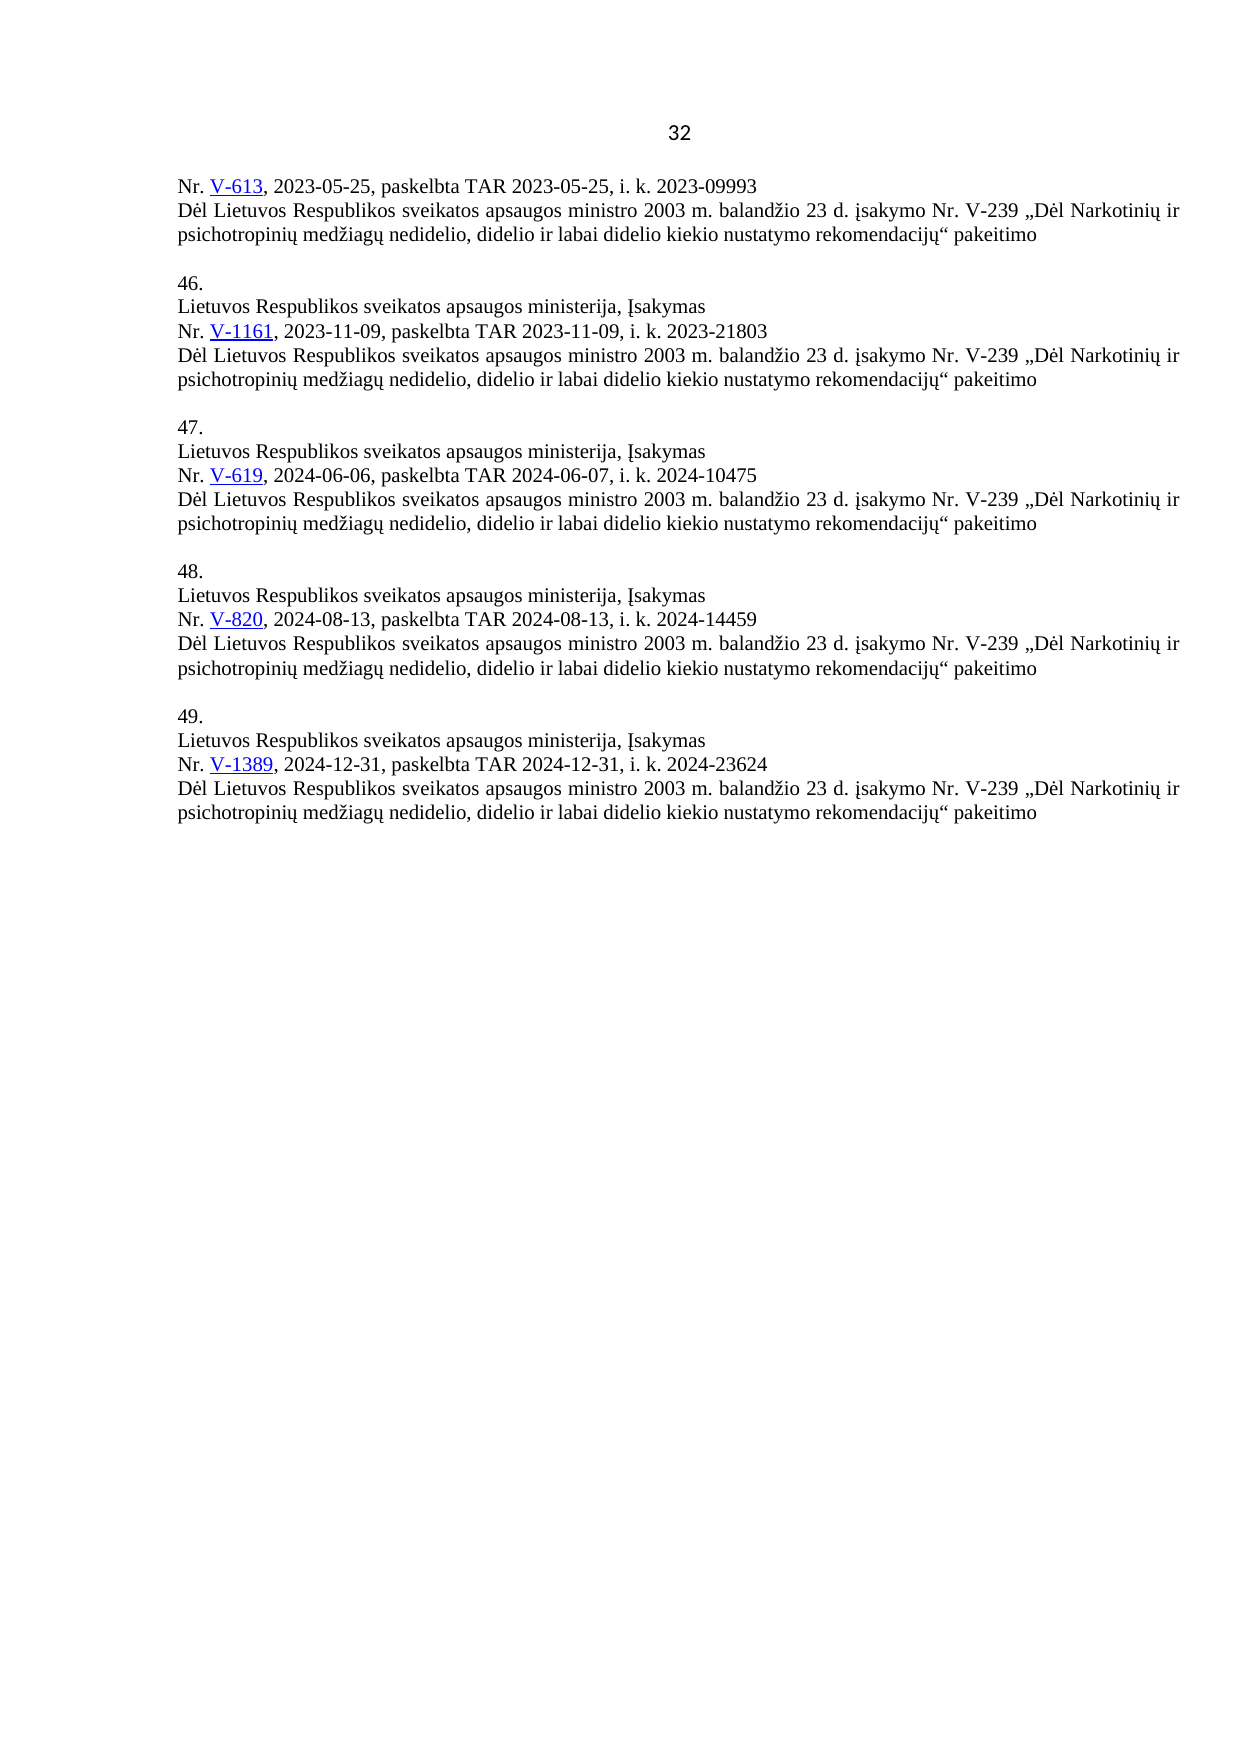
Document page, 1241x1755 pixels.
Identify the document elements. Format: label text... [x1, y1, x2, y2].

text Lietuvos Respublikos sveikatos apsaugos ministerija, Įsakymas [177, 728, 1181, 752]
text 48. [177, 559, 1181, 583]
text Lietuvos Respublikos sveikatos apsaugos ministerija, Įsakymas [177, 294, 1181, 318]
text Nr. V-1389, 2024-12-31, paskelbta TAR 2024-12-31, i. k. 2024-23624 [177, 752, 1181, 776]
text 46. [177, 270, 1181, 294]
text Nr. V-820, 2024-08-13, paskelbta TAR 2024-08-13, i. k. 2024-14459 [177, 607, 1181, 631]
text Dėl Lietuvos Respublikos sveikatos apsaugos ministro 2003 m. balandžio 23 d. įsakymo Nr. V-239 „Dėl Narkotinių ir psichotropinių medžiagų nedidelio, didelio ir labai didelio kiekio nustatymo rekomendacijų“ pakeitimo [177, 198, 1181, 246]
text Dėl Lietuvos Respublikos sveikatos apsaugos ministro 2003 m. balandžio 23 d. įsakymo Nr. V-239 „Dėl Narkotinių ir psichotropinių medžiagų nedidelio, didelio ir labai didelio kiekio nustatymo rekomendacijų“ pakeitimo [177, 776, 1181, 824]
text Nr. V-1161, 2023-11-09, paskelbta TAR 2023-11-09, i. k. 2023-21803 [177, 318, 1181, 343]
text Dėl Lietuvos Respublikos sveikatos apsaugos ministro 2003 m. balandžio 23 d. įsakymo Nr. V-239 „Dėl Narkotinių ir psichotropinių medžiagų nedidelio, didelio ir labai didelio kiekio nustatymo rekomendacijų“ pakeitimo [177, 631, 1181, 679]
text Dėl Lietuvos Respublikos sveikatos apsaugos ministro 2003 m. balandžio 23 d. įsakymo Nr. V-239 „Dėl Narkotinių ir psichotropinių medžiagų nedidelio, didelio ir labai didelio kiekio nustatymo rekomendacijų“ pakeitimo [177, 487, 1181, 535]
text Lietuvos Respublikos sveikatos apsaugos ministerija, Įsakymas [177, 583, 1181, 607]
text 49. [177, 703, 1181, 728]
text Nr. V-619, 2024-06-06, paskelbta TAR 2024-06-07, i. k. 2024-10475 [177, 463, 1181, 487]
text Dėl Lietuvos Respublikos sveikatos apsaugos ministro 2003 m. balandžio 23 d. įsakymo Nr. V-239 „Dėl Narkotinių ir psichotropinių medžiagų nedidelio, didelio ir labai didelio kiekio nustatymo rekomendacijų“ pakeitimo [177, 343, 1181, 391]
text 47. [177, 415, 1181, 439]
text Lietuvos Respublikos sveikatos apsaugos ministerija, Įsakymas [177, 439, 1181, 463]
text Nr. V-613, 2023-05-25, paskelbta TAR 2023-05-25, i. k. 2023-09993 [177, 174, 1181, 198]
